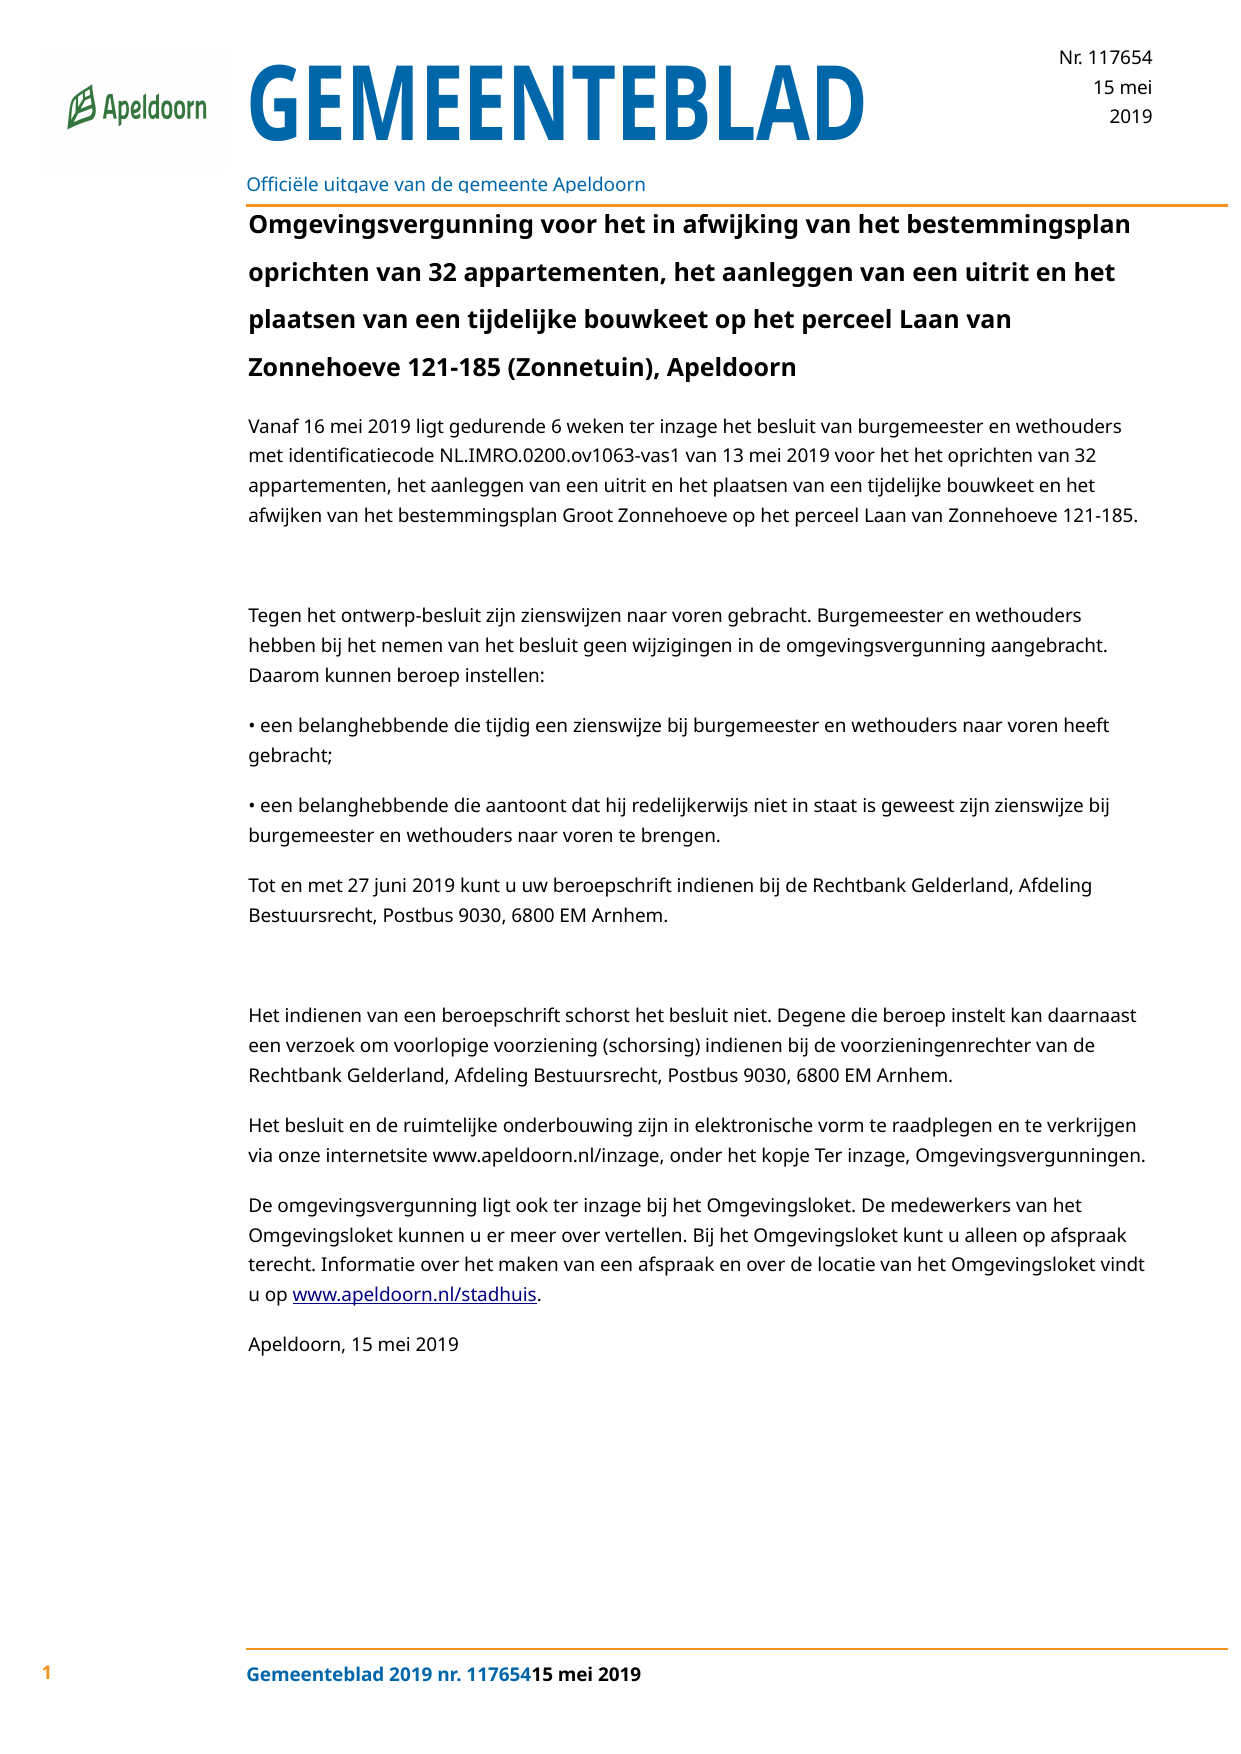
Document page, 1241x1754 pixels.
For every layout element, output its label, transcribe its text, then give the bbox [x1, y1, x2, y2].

text • een belanghebbende die aantoont dat hij redelijkerwijs niet in staat is geweest zijn zienswijze bij burgemeester en wethouders naar voren te brengen. [248, 792, 1152, 848]
text Tot en met 27 juni 2019 kunt u uw beroepschrift indienen bij de Rechtbank Gelderland, Afdeling Bestuursrecht, Postbus 9030, 6800 EM Arnhem. [248, 872, 1152, 928]
text Omgevingsvergunning voor het in afwijking van het bestemmingsplan oprichten van 32 appartementen, het aanleggen van een uitrit en het plaatsen van een tijdelijke bouwkeet op het perceel Laan van Zonnehoeve 121-185 (Zonnetuin), Apeldoorn [248, 207, 1152, 384]
picture [41, 47, 231, 172]
text Het besluit en de ruimtelijke onderbouwing zijn in elektronische vorm te raadplegen en te verkrijgen via onze internetsite www.apeldoorn.nl/inzage, onder het kopje Ter inzage, Omgevingsvergunningen. [248, 1112, 1152, 1168]
text De omgevingsvergunning ligt ook ter inzage bij het Omgevingsloket. De medewerkers van het Omgevingsloket kunnen u er meer over vertellen. Bij het Omgevingsloket kunt u alleen op afspraak terecht. Informatie over het maken van een afspraak en over de locatie van het Omgevingsloket vindt u op www.apeldoorn.nl/stadhuis. [248, 1192, 1152, 1307]
text Tegen het ontwerp-besluit zijn zienswijzen naar voren gebracht. Burgemeester en wethouders hebben bij het nemen van het besluit geen wijzigingen in de omgevingsvergunning aangebracht. Daarom kunnen beroep instellen: [248, 603, 1152, 688]
text Het indienen van een beroepschrift schorst het besluit niet. Degene die beroep instelt kan daarnaast een verzoek om voorlopige voorziening (schorsing) indienen bij de voorzieningenrechter van de Rechtbank Gelderland, Afdeling Bestuursrecht, Postbus 9030, 6800 EM Arnhem. [248, 1003, 1152, 1088]
text Apeldoorn, 15 mei 2019 [248, 1331, 1152, 1357]
text Vanaf 16 mei 2019 ligt gedurende 6 weken ter inzage het besluit van burgemeester en wethouders met identificatiecode NL.IMRO.0200.ov1063-vas1 van 13 mei 2019 voor het het oprichten van 32 appartementen, het aanleggen van een uitrit en het plaatsen van een tijdelijke bouwkeet en het afwijken van het bestemmingsplan Groot Zonnehoeve op het perceel Laan van Zonnehoeve 121-185. [248, 413, 1152, 528]
text • een belanghebbende die tijdig een zienswijze bij burgemeester en wethouders naar voren heeft gebracht; [248, 712, 1152, 768]
